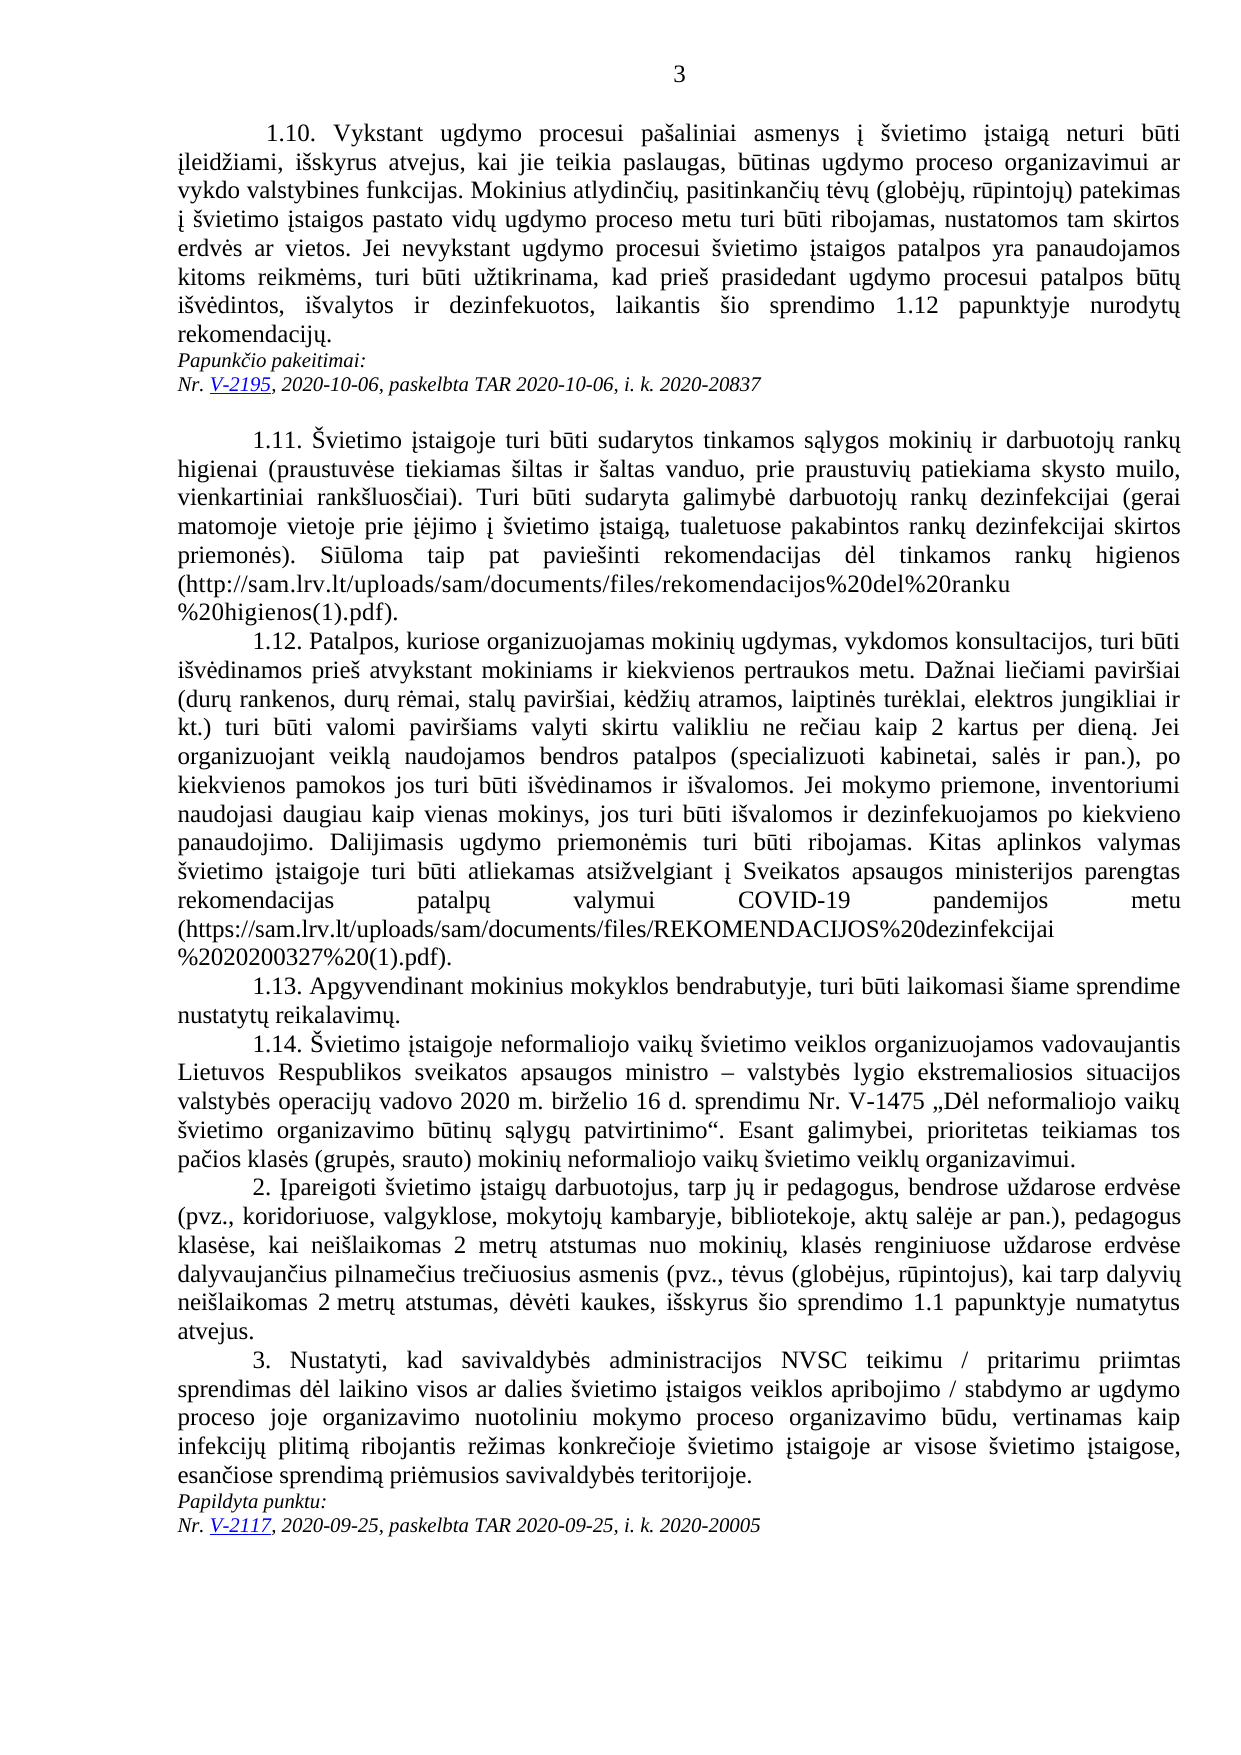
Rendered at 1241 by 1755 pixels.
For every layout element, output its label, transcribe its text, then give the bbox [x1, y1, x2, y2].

text 1.11. Švietimo įstaigoje turi būti sudarytos tinkamos sąlygos mokinių ir darbuotojų rankų higienai (praustuvėse tiekiamas šiltas ir šaltas vanduo, prie praustuvių patiekiama skysto muilo, vienkartiniai rankšluosčiai). Turi būti sudaryta galimybė darbuotojų rankų dezinfekcijai (gerai matomoje vietoje prie įėjimo į švietimo įstaigą, tualetuose pakabintos rankų dezinfekcijai skirtos priemonės). Siūloma taip pat paviešinti rekomendacijas dėl tinkamos rankų higienos (http://sam.lrv.lt/uploads/sam/documents/files/rekomendacijos%20del%20ranku%20higienos(1).pdf). [177, 425, 1181, 626]
text Nr. V-2195, 2020-10-06, paskelbta TAR 2020-10-06, i. k. 2020-20837 [177, 372, 1181, 396]
text 1.13. Apgyvendinant mokinius mokyklos bendrabutyje, turi būti laikomasi šiame sprendime nustatytų reikalavimų. [177, 971, 1181, 1029]
text 1.14. Švietimo įstaigoje neformaliojo vaikų švietimo veiklos organizuojamos vadovaujantis Lietuvos Respublikos sveikatos apsaugos ministro – valstybės lygio ekstremaliosios situacijos valstybės operacijų vadovo 2020 m. birželio 16 d. sprendimu Nr. V-1475 „Dėl neformaliojo vaikų švietimo organizavimo būtinų sąlygų patvirtinimo“. Esant galimybei, prioritetas teikiamas tos pačios klasės (grupės, srauto) mokinių neformaliojo vaikų švietimo veiklų organizavimui. [177, 1029, 1181, 1172]
text Papunkčio pakeitimai: [177, 348, 1181, 372]
text 3. Nustatyti, kad savivaldybės administracijos NVSC teikimu / pritarimu priimtas sprendimas dėl laikino visos ar dalies švietimo įstaigos veiklos apribojimo / stabdymo ar ugdymo proceso joje organizavimo nuotoliniu mokymo proceso organizavimo būdu, vertinamas kaip infekcijų plitimą ribojantis režimas konkrečioje švietimo įstaigoje ar visose švietimo įstaigose, esančiose sprendimą priėmusios savivaldybės teritorijoje. [177, 1345, 1181, 1489]
text 1.12. Patalpos, kuriose organizuojamas mokinių ugdymas, vykdomos konsultacijos, turi būti išvėdinamos prieš atvykstant mokiniams ir kiekvienos pertraukos metu. Dažnai liečiami paviršiai (durų rankenos, durų rėmai, stalų paviršiai, kėdžių atramos, laiptinės turėklai, elektros jungikliai ir kt.) turi būti valomi paviršiams valyti skirtu valikliu ne rečiau kaip 2 kartus per dieną. Jei organizuojant veiklą naudojamos bendros patalpos (specializuoti kabinetai, salės ir pan.), po kiekvienos pamokos jos turi būti išvėdinamos ir išvalomos. Jei mokymo priemone, inventoriumi naudojasi daugiau kaip vienas mokinys, jos turi būti išvalomos ir dezinfekuojamos po kiekvieno panaudojimo. Dalijimasis ugdymo priemonėmis turi būti ribojamas. Kitas aplinkos valymas švietimo įstaigoje turi būti atliekamas atsižvelgiant į Sveikatos apsaugos ministerijos parengtas rekomendacijas patalpų valymui COVID-19 pandemijos metu (https://sam.lrv.lt/uploads/sam/documents/files/REKOMENDACIJOS%20dezinfekcijai%2020200327%20(1).pdf). [177, 626, 1181, 971]
text 2. Įpareigoti švietimo įstaigų darbuotojus, tarp jų ir pedagogus, bendrose uždarose erdvėse (pvz., koridoriuose, valgyklose, mokytojų kambaryje, bibliotekoje, aktų salėje ar pan.), pedagogus klasėse, kai neišlaikomas 2 metrų atstumas nuo mokinių, klasės renginiuose uždarose erdvėse dalyvaujančius pilnamečius trečiuosius asmenis (pvz., tėvus (globėjus, rūpintojus), kai tarp dalyvių neišlaikomas 2 metrų atstumas, dėvėti kaukes, išskyrus šio sprendimo 1.1 papunktyje numatytus atvejus. [177, 1172, 1181, 1345]
text Papildyta punktu: [177, 1489, 1181, 1513]
text Nr. V-2117, 2020-09-25, paskelbta TAR 2020-09-25, i. k. 2020-20005 [177, 1513, 1181, 1537]
text 1.10. Vykstant ugdymo procesui pašaliniai asmenys į švietimo įstaigą neturi būti įleidžiami, išskyrus atvejus, kai jie teikia paslaugas, būtinas ugdymo proceso organizavimui ar vykdo valstybines funkcijas. Mokinius atlydinčių, pasitinkančių tėvų (globėjų, rūpintojų) patekimas į švietimo įstaigos pastato vidų ugdymo proceso metu turi būti ribojamas, nustatomos tam skirtos erdvės ar vietos. Jei nevykstant ugdymo procesui švietimo įstaigos patalpos yra panaudojamos kitoms reikmėms, turi būti užtikrinama, kad prieš prasidedant ugdymo procesui patalpos būtų išvėdintos, išvalytos ir dezinfekuotos, laikantis šio sprendimo 1.12 papunktyje nurodytų rekomendacijų. [177, 118, 1181, 348]
